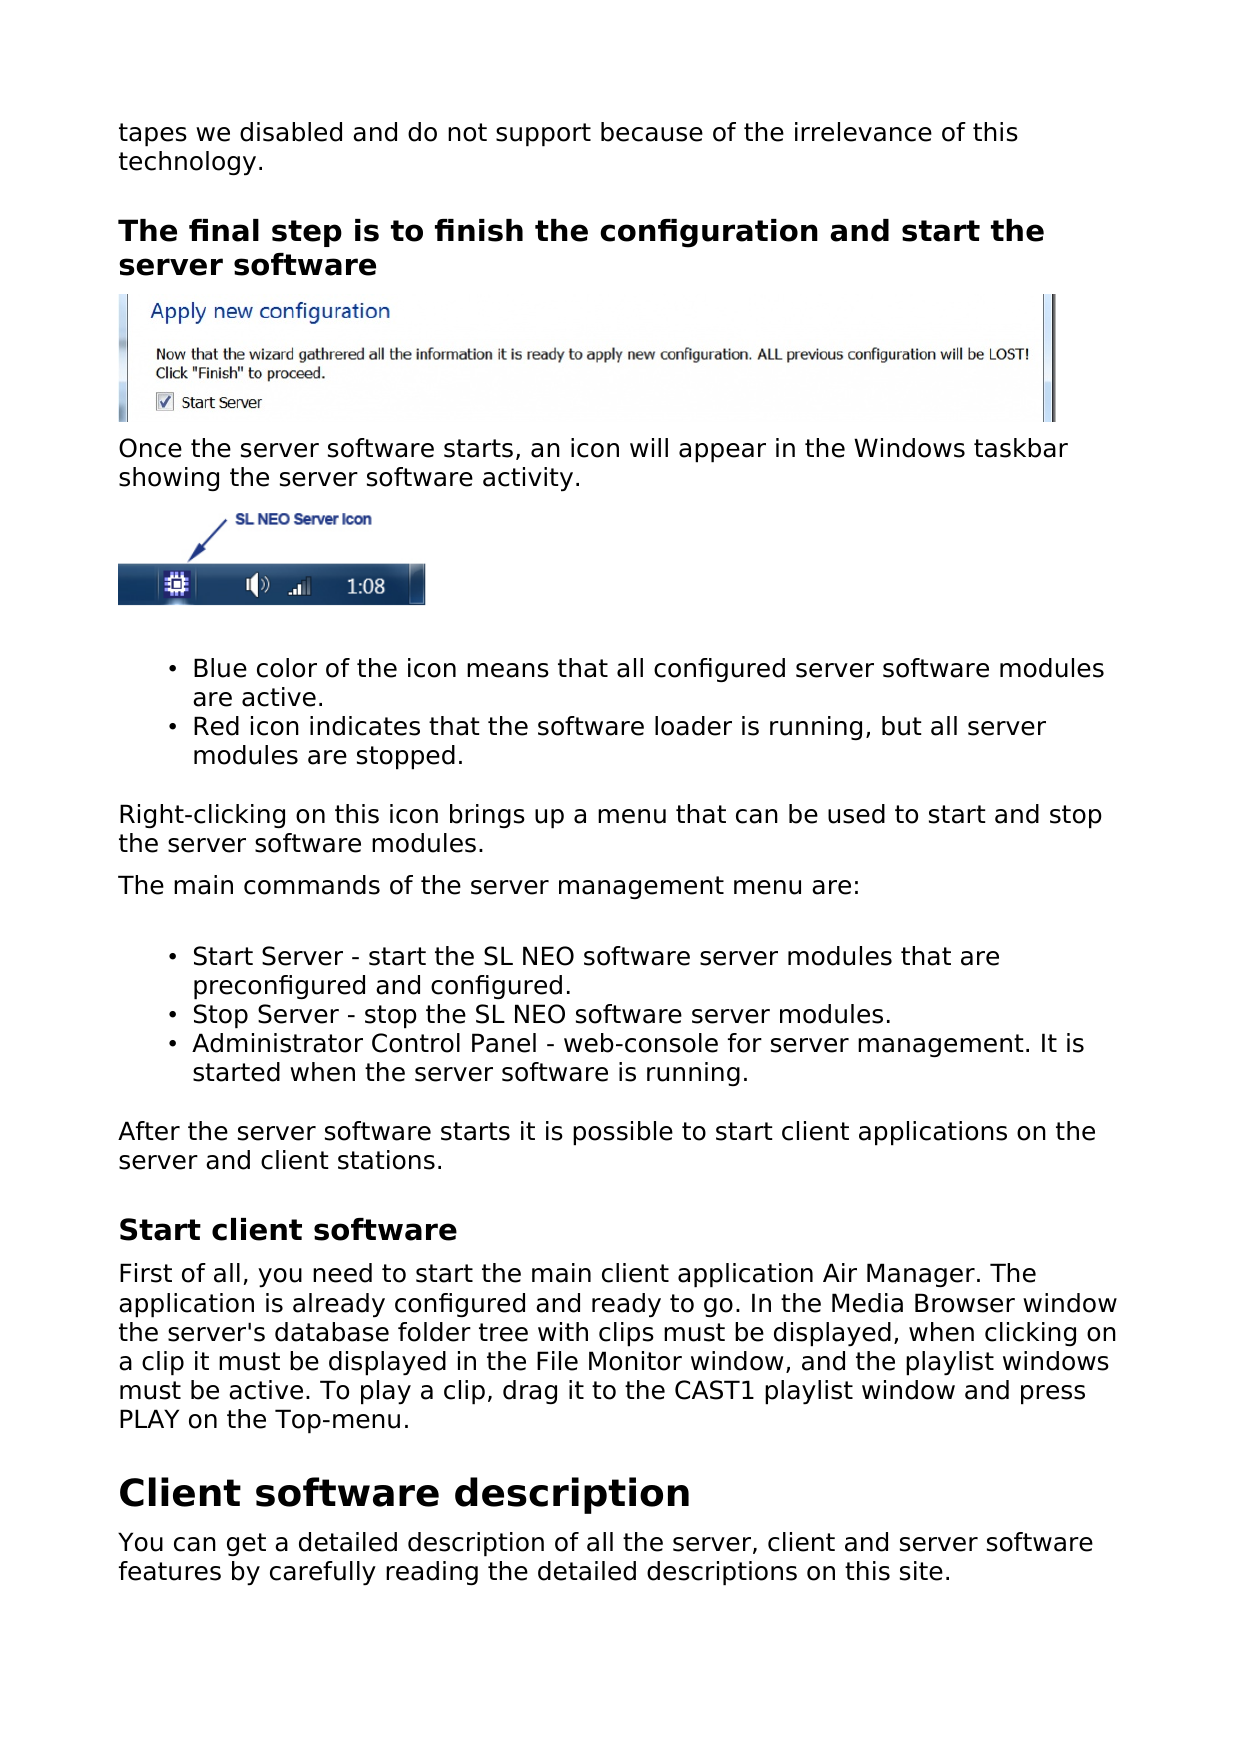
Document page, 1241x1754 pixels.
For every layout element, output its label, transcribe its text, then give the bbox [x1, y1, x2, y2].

subtitle Client software description [118, 1472, 1122, 1516]
text Once the server software starts, an icon will appear in the Windows taskbar showing the server software activity. [118, 434, 1122, 492]
subtitle Start client software [118, 1213, 1122, 1247]
list Start Server - start the SL NEO software server modules that are preconfigured and configured. [177, 942, 1122, 1000]
text First of all, you need to start the main client application Air Manager. The application is already configured and ready to go. In the Media Browser window the server's database folder tree with clips must be displayed, when clicking on a clip it must be displayed in the File Monitor window, and the playlist windows must be active. To play a clip, drag it to the CAST1 playlist window and press PLAY on the Top-menu. [118, 1259, 1122, 1434]
picture [118, 294, 1056, 422]
subtitle The final step is to finish the configuration and start the server software [118, 214, 1122, 282]
text After the server software starts it is possible to start client applications on the server and client stations. [118, 1117, 1122, 1176]
picture [118, 505, 431, 612]
text tapes we disabled and do not support because of the irrelevance of this technology. [118, 118, 1122, 176]
list Stop Server - stop the SL NEO software server modules. [177, 1000, 1122, 1029]
text The main commands of the server management menu are: [118, 871, 1122, 900]
text You can get a detailed description of all the server, client and server software features by carefully reading the detailed descriptions on this site. [118, 1528, 1122, 1587]
text Right-clicking on this icon brings up a menu that can be used to start and stop the server software modules. [118, 800, 1122, 858]
list Administrator Control Panel - web-console for server management. It is started when the server software is running. [177, 1029, 1122, 1088]
list Blue color of the icon means that all configured server software modules are active. [177, 654, 1122, 712]
list Red icon indicates that the software loader is running, but all server modules are stopped. [177, 712, 1122, 771]
